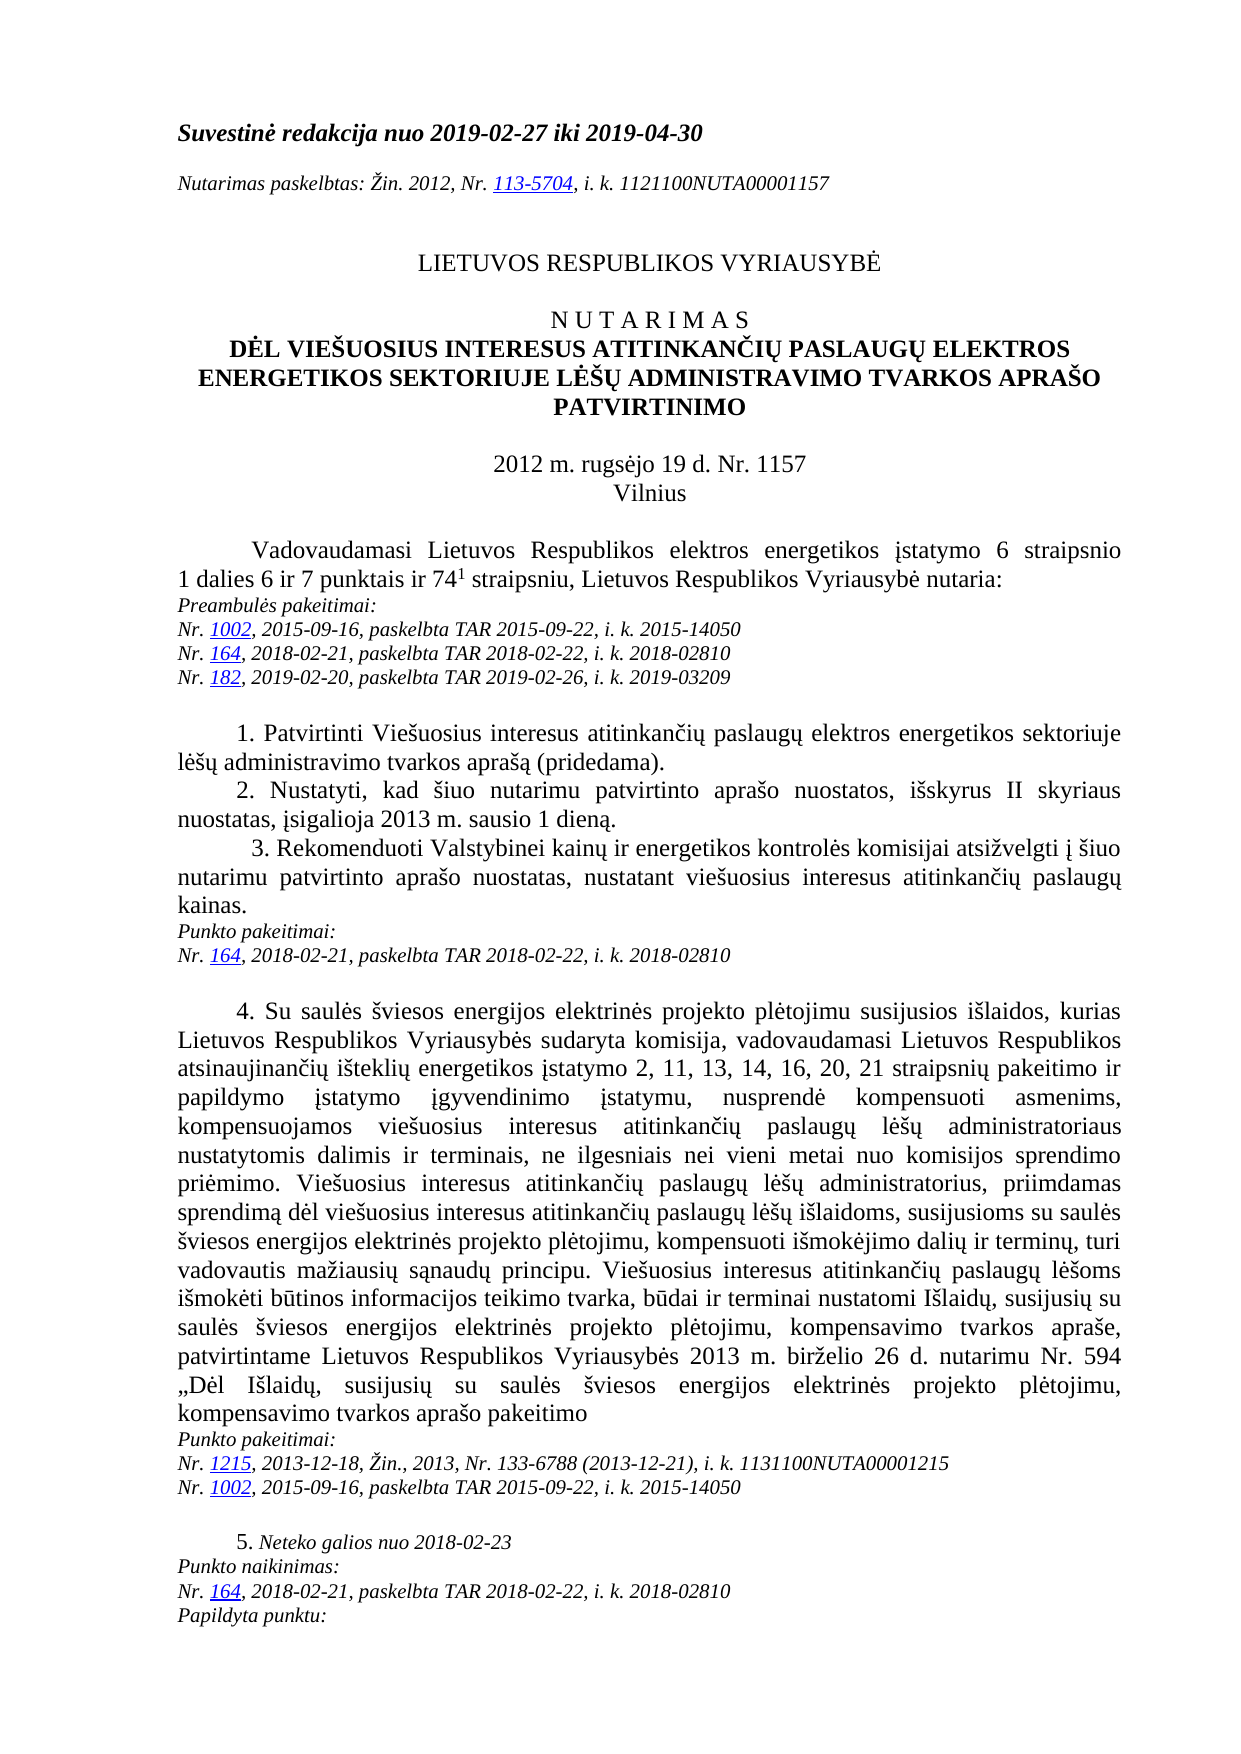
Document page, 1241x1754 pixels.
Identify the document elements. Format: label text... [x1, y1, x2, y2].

text 2. Nustatyti, kad šiuo nutarimu patvirtinto aprašo nuostatos, išskyrus II skyriaus nuostatas, įsigalioja 2013 m. sausio 1 dieną. [177, 775, 1122, 833]
text Suvestinė redakcija nuo 2019-02-27 iki 2019-04-30 [177, 118, 1122, 147]
text NUTARIMAS [177, 305, 1122, 334]
text Nr. 164, 2018-02-21, paskelbta TAR 2018-02-22, i. k. 2018-02810 [177, 1578, 1122, 1603]
text 3. Rekomenduoti Valstybinei kainų ir energetikos kontrolės komisijai atsižvelgti į šiuo nutarimu patvirtinto aprašo nuostatas, nustatant viešuosius interesus atitinkančių paslaugų kainas. [177, 833, 1122, 919]
text 4. Su saulės šviesos energijos elektrinės projekto plėtojimu susijusios išlaidos, kurias Lietuvos Respublikos Vyriausybės sudaryta komisija, vadovaudamasi Lietuvos Respublikos atsinaujinančių išteklių energetikos įstatymo 2, 11, 13, 14, 16, 20, 21 straipsnių pakeitimo ir papildymo įstatymo įgyvendinimo įstatymu, nusprendė kompensuoti asmenims, kompensuojamos viešuosius interesus atitinkančių paslaugų lėšų administratoriaus nustatytomis dalimis ir terminais, ne ilgesniais nei vieni metai nuo komisijos sprendimo priėmimo. Viešuosius interesus atitinkančių paslaugų lėšų administratorius, priimdamas sprendimą dėl viešuosius interesus atitinkančių paslaugų lėšų išlaidoms, susijusioms su saulės šviesos energijos elektrinės projekto plėtojimu, kompensuoti išmokėjimo dalių ir terminų, turi vadovautis mažiausių sąnaudų principu. Viešuosius interesus atitinkančių paslaugų lėšoms išmokėti būtinos informacijos teikimo tvarka, būdai ir terminai nustatomi Išlaidų, susijusių su saulės šviesos energijos elektrinės projekto plėtojimu, kompensavimo tvarkos apraše, patvirtintame Lietuvos Respublikos Vyriausybės 2013 m. birželio 26 d. nutarimu Nr. 594 „Dėl Išlaidų, susijusių su saulės šviesos energijos elektrinės projekto plėtojimu, kompensavimo tvarkos aprašo pakeitimo [177, 996, 1122, 1427]
text Dėl VIEŠUOSIUS INTERESUS ATITINKANČIŲ PASLAUGŲ ELEKTROS ENERGETIKOS SEKTORIUJE LĖŠŲ ADMINISTRAVIMO TVARKOS APRAŠO PATVIRTINIMO [177, 334, 1122, 420]
text Nr. 1002, 2015-09-16, paskelbta TAR 2015-09-22, i. k. 2015-14050 [177, 1475, 1122, 1499]
text Papildyta punktu: [177, 1603, 1122, 1627]
text Punkto pakeitimai: [177, 919, 1122, 943]
text 1. Patvirtinti Viešuosius interesus atitinkančių paslaugų elektros energetikos sektoriuje lėšų administravimo tvarkos aprašą (pridedama). [177, 718, 1122, 775]
text Punkto naikinimas: [177, 1554, 1122, 1578]
text Nr. 1215, 2013-12-18, Žin., 2013, Nr. 133-6788 (2013-12-21), i. k. 1131100NUTA00001215 [177, 1451, 1122, 1475]
text Nr. 1002, 2015-09-16, paskelbta TAR 2015-09-22, i. k. 2015-14050 [177, 617, 1122, 641]
text Punkto pakeitimai: [177, 1427, 1122, 1451]
text Nr. 164, 2018-02-21, paskelbta TAR 2018-02-22, i. k. 2018-02810 [177, 641, 1122, 665]
text Vadovaudamasi Lietuvos Respublikos elektros energetikos įstatymo 6 straipsnio 1 dalies 6 ir 7 punktais ir 741 straipsniu, Lietuvos Respublikos Vyriausybė nutaria: [177, 535, 1122, 593]
text 2012 m. rugsėjo 19 d. Nr. 1157 [177, 449, 1122, 478]
text 5. Neteko galios nuo 2018-02-23 [177, 1528, 1122, 1554]
text Lietuvos Respublikos Vyriausybė [177, 248, 1122, 277]
text Vilnius [177, 478, 1122, 507]
text Preambulės pakeitimai: [177, 593, 1122, 617]
text Nutarimas paskelbtas: Žin. 2012, Nr. 113-5704, i. k. 1121100NUTA00001157 [177, 171, 1122, 195]
text Nr. 182, 2019-02-20, paskelbta TAR 2019-02-26, i. k. 2019-03209 [177, 665, 1122, 689]
text Nr. 164, 2018-02-21, paskelbta TAR 2018-02-22, i. k. 2018-02810 [177, 943, 1122, 967]
